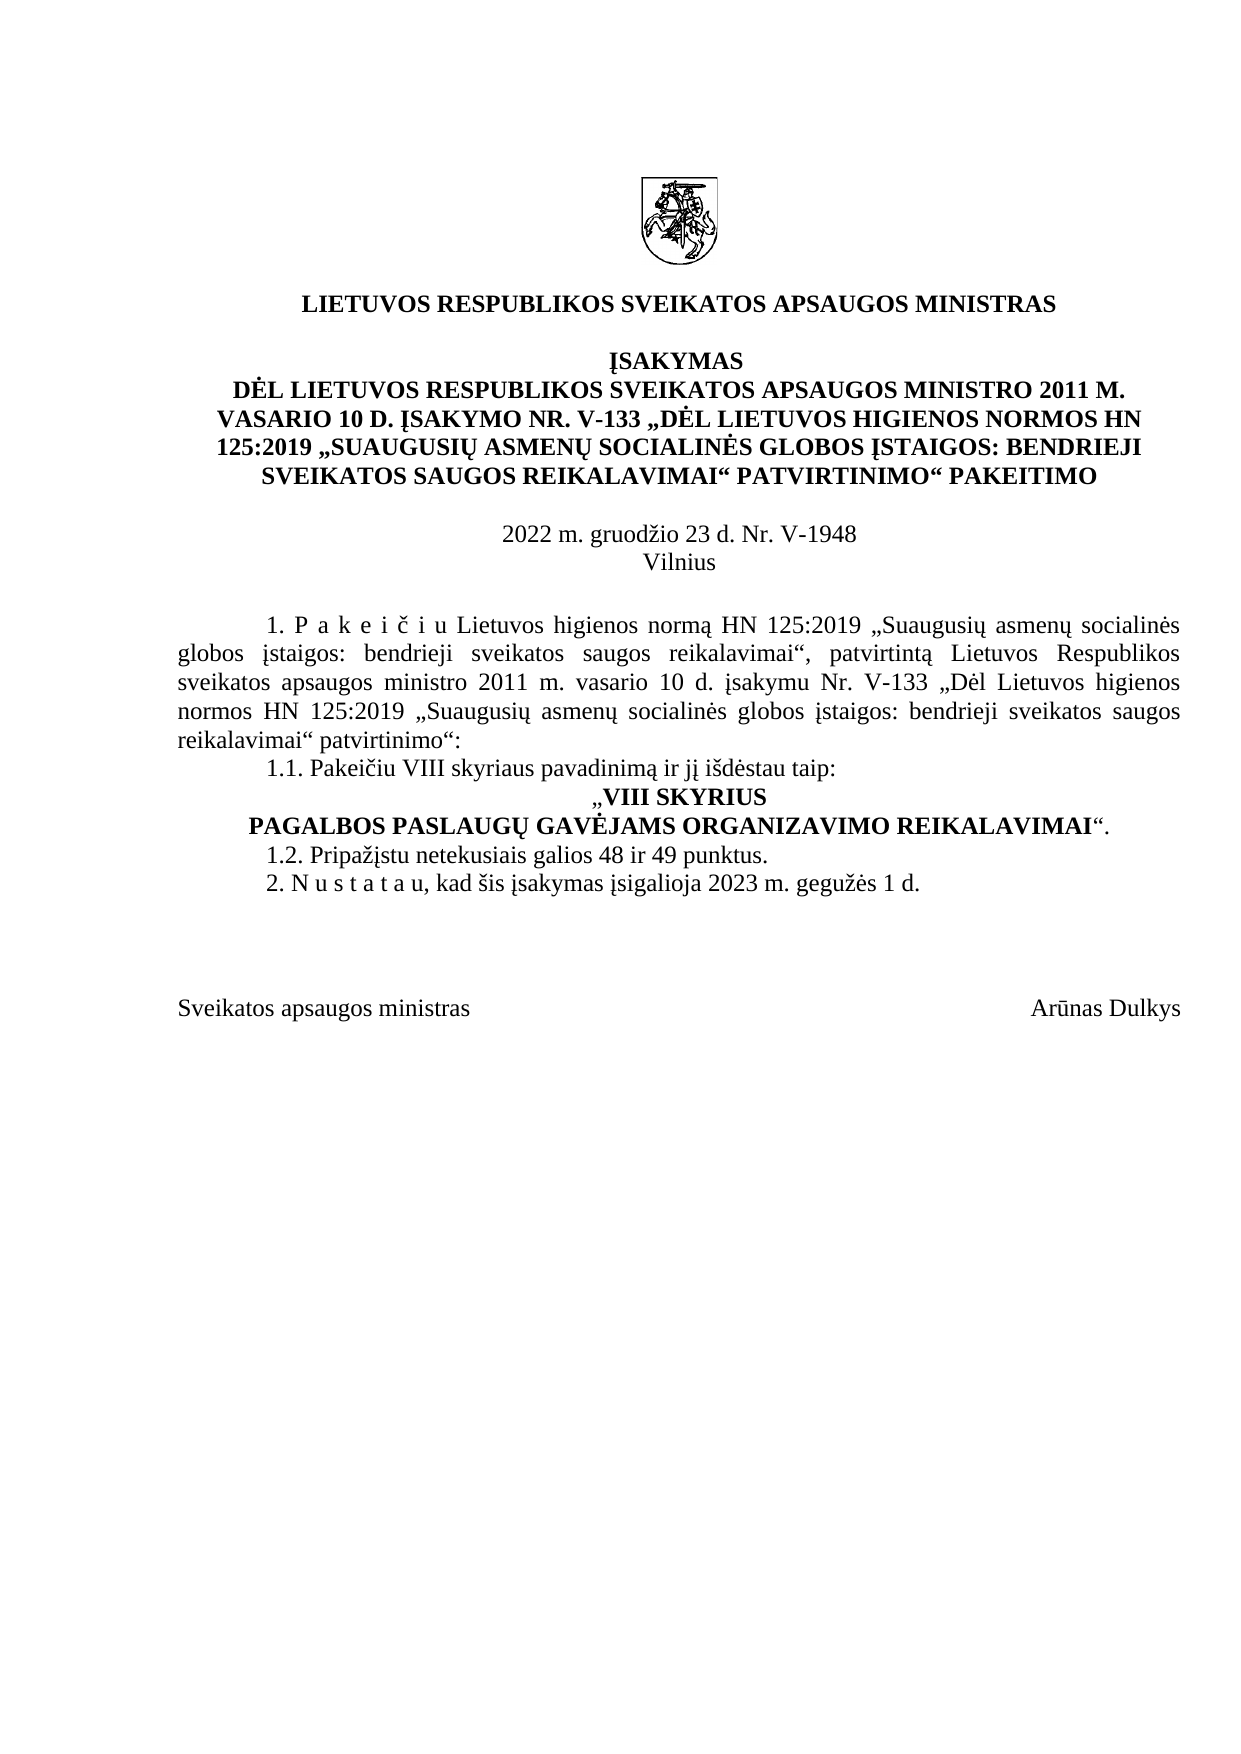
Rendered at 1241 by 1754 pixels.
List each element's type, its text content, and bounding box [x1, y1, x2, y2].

text Vilnius [177, 547, 1181, 576]
text Sveikatos apsaugos ministras Arūnas Dulkys [177, 993, 1181, 1022]
text „VIII SKYRIUS [177, 782, 1181, 811]
text 1. P a k e i č i u Lietuvos higienos normą HN 125:2019 „Suaugusių asmenų socialinės globos įstaigos: bendrieji sveikatos saugos reikalavimai“, patvirtintą Lietuvos Respublikos sveikatos apsaugos ministro 2011 m. vasario 10 d. įsakymu Nr. V-133 „Dėl Lietuvos higienos normos HN 125:2019 „Suaugusių asmenų socialinės globos įstaigos: bendrieji sveikatos saugos reikalavimai“ patvirtinimo“: [177, 610, 1181, 753]
text 2022 m. gruodžio 23 d. Nr. V-1948 [177, 519, 1181, 547]
text 1.1. Pakeičiu VIII skyriaus pavadinimą ir jį išdėstau taip: [177, 753, 1181, 782]
text ĮSAKYMAS [177, 346, 1181, 375]
text Dėl Lietuvos Respublikos sveikatos apsaugos ministro 2011 m. vasario 10 d. įsakymo Nr. V-133 „DĖL LIETUVOS HIGIENOS NORMOS HN 125:2019 „SUAUGUSIŲ ASMENŲ SOCIALINĖS GLOBOS ĮSTAIGOS: BENDRIEJI SVEIKATOS SAUGOS REIKALAVIMAI“ PATVIRTINIMO“ pakeitimo [177, 375, 1181, 490]
text LIETUVOS RESPUBLIKOS SVEIKATOS APSAUGOS MINISTRAS [177, 289, 1181, 317]
text 2. N u s t a t a u, kad šis įsakymas įsigalioja 2023 m. gegužės 1 d. [177, 868, 1181, 897]
text PAGALBOS PASLAUGŲ GAVĖJAMS ORGANIZAVIMO REIKALAVIMAI“. [177, 811, 1181, 840]
text 1.2. Pripažįstu netekusiais galios 48 ir 49 punktus. [177, 840, 1181, 868]
